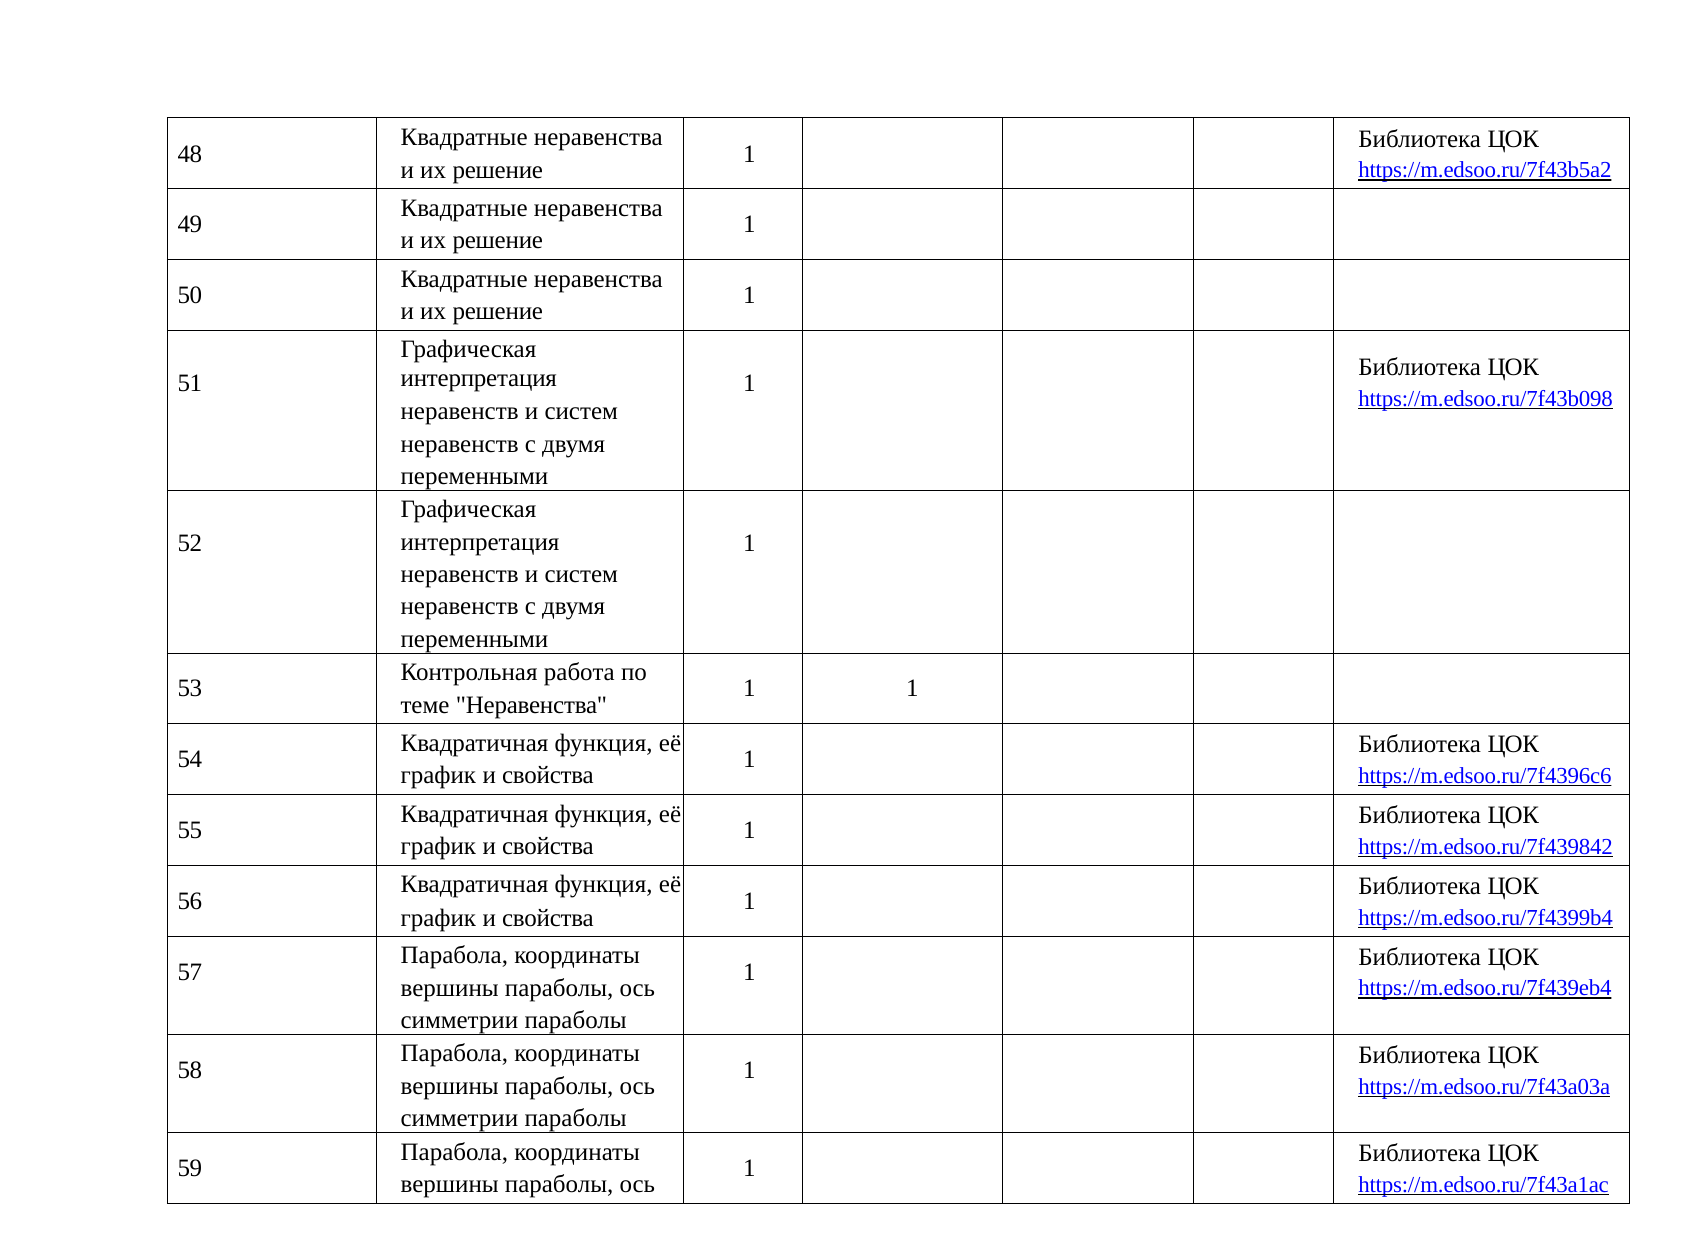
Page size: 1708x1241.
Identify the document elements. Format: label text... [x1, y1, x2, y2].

table_header 1 [684, 118, 802, 188]
table_cell [803, 937, 1002, 1034]
table_cell Квадратные неравенства и их решение [377, 260, 683, 329]
table_cell [1194, 1035, 1333, 1132]
table_cell Парабола, координаты вершины параболы, ось симметрии параболы [377, 937, 683, 1034]
table_cell 58 [168, 1035, 376, 1132]
table_cell [803, 1133, 1002, 1203]
table_cell Библиотека ЦОК https://m.edsoo.ru/7f43b098 [1334, 331, 1629, 490]
table_cell 1 [684, 795, 802, 864]
table_cell Графическая интерпретация неравенств и систем неравенств с двумя переменными [377, 331, 683, 490]
table_cell [1003, 795, 1193, 864]
table_cell 1 [684, 724, 802, 794]
table_cell [803, 189, 1002, 259]
table_cell 51 [168, 331, 376, 490]
table_cell 56 [168, 866, 376, 936]
table_cell Библиотека ЦОК https://m.edsoo.ru/7f439eb4 [1334, 937, 1629, 1034]
table_cell [1334, 491, 1629, 652]
table_header Квадратные неравенства и их решение [377, 118, 683, 188]
table_cell [1003, 937, 1193, 1034]
table_cell [803, 866, 1002, 936]
table_cell 1 [684, 866, 802, 936]
table_cell [1003, 866, 1193, 936]
table_cell [1194, 937, 1333, 1034]
table_cell Библиотека ЦОК https://m.edsoo.ru/7f439842 [1334, 795, 1629, 864]
table_header Библиотека ЦОК https://m.edsoo.ru/7f43b5a2 [1334, 118, 1629, 188]
table_cell [1194, 724, 1333, 794]
table_cell [1003, 260, 1193, 329]
table_cell [803, 1035, 1002, 1132]
table_cell Квадратные неравенства и их решение [377, 189, 683, 259]
table_cell [1003, 1133, 1193, 1203]
table_cell 1 [803, 654, 1002, 723]
table_cell 49 [168, 189, 376, 259]
table_cell [1194, 795, 1333, 864]
table_cell 1 [684, 937, 802, 1034]
table_cell [1334, 189, 1629, 259]
table_cell [1194, 1133, 1333, 1203]
table_cell Библиотека ЦОК https://m.edsoo.ru/7f43a03a [1334, 1035, 1629, 1132]
table_cell [1194, 654, 1333, 723]
table_header [1003, 118, 1193, 188]
table_cell Библиотека ЦОК https://m.edsoo.ru/7f4399b4 [1334, 866, 1629, 936]
table_cell 1 [684, 189, 802, 259]
table_cell 50 [168, 260, 376, 329]
table_cell [1194, 189, 1333, 259]
table_cell Квадратичная функция, её график и свойства [377, 795, 683, 864]
table_cell [1334, 260, 1629, 329]
table_cell 54 [168, 724, 376, 794]
table_cell [803, 795, 1002, 864]
table_cell 1 [684, 1035, 802, 1132]
table_cell [1003, 331, 1193, 490]
table_cell 53 [168, 654, 376, 723]
table_cell 1 [684, 654, 802, 723]
table_header 48 [168, 118, 376, 188]
table_cell 1 [684, 1133, 802, 1203]
table_cell [1194, 866, 1333, 936]
table_cell [1194, 331, 1333, 490]
table_cell 57 [168, 937, 376, 1034]
table_cell [803, 331, 1002, 490]
table_cell Контрольная работа по теме "Неравенства" [377, 654, 683, 723]
table_cell [1003, 724, 1193, 794]
table_cell [1194, 260, 1333, 329]
table_cell Парабола, координаты вершины параболы, ось симметрии параболы [377, 1035, 683, 1132]
table_cell 59 [168, 1133, 376, 1203]
table_cell [1003, 491, 1193, 652]
table_cell [803, 260, 1002, 329]
table_cell 1 [684, 491, 802, 652]
table_cell [1194, 491, 1333, 652]
table_cell [1003, 654, 1193, 723]
table_cell Парабола, координаты вершины параболы, ось [377, 1133, 683, 1203]
table_cell [803, 491, 1002, 652]
table_cell 1 [684, 331, 802, 490]
table_header [1194, 118, 1333, 188]
table_cell Библиотека ЦОК https://m.edsoo.ru/7f43a1ac [1334, 1133, 1629, 1203]
table_cell Квадратичная функция, её график и свойства [377, 866, 683, 936]
table_cell Графическая интерпретация неравенств и систем неравенств с двумя переменными [377, 491, 683, 652]
table_cell [803, 724, 1002, 794]
table_cell 55 [168, 795, 376, 864]
table_cell [1003, 189, 1193, 259]
table_cell Квадратичная функция, её график и свойства [377, 724, 683, 794]
table_cell Библиотека ЦОК https://m.edsoo.ru/7f4396c6 [1334, 724, 1629, 794]
table_cell [1003, 1035, 1193, 1132]
table_cell [1334, 654, 1629, 723]
table_header [803, 118, 1002, 188]
table_cell 1 [684, 260, 802, 329]
table_cell 52 [168, 491, 376, 652]
